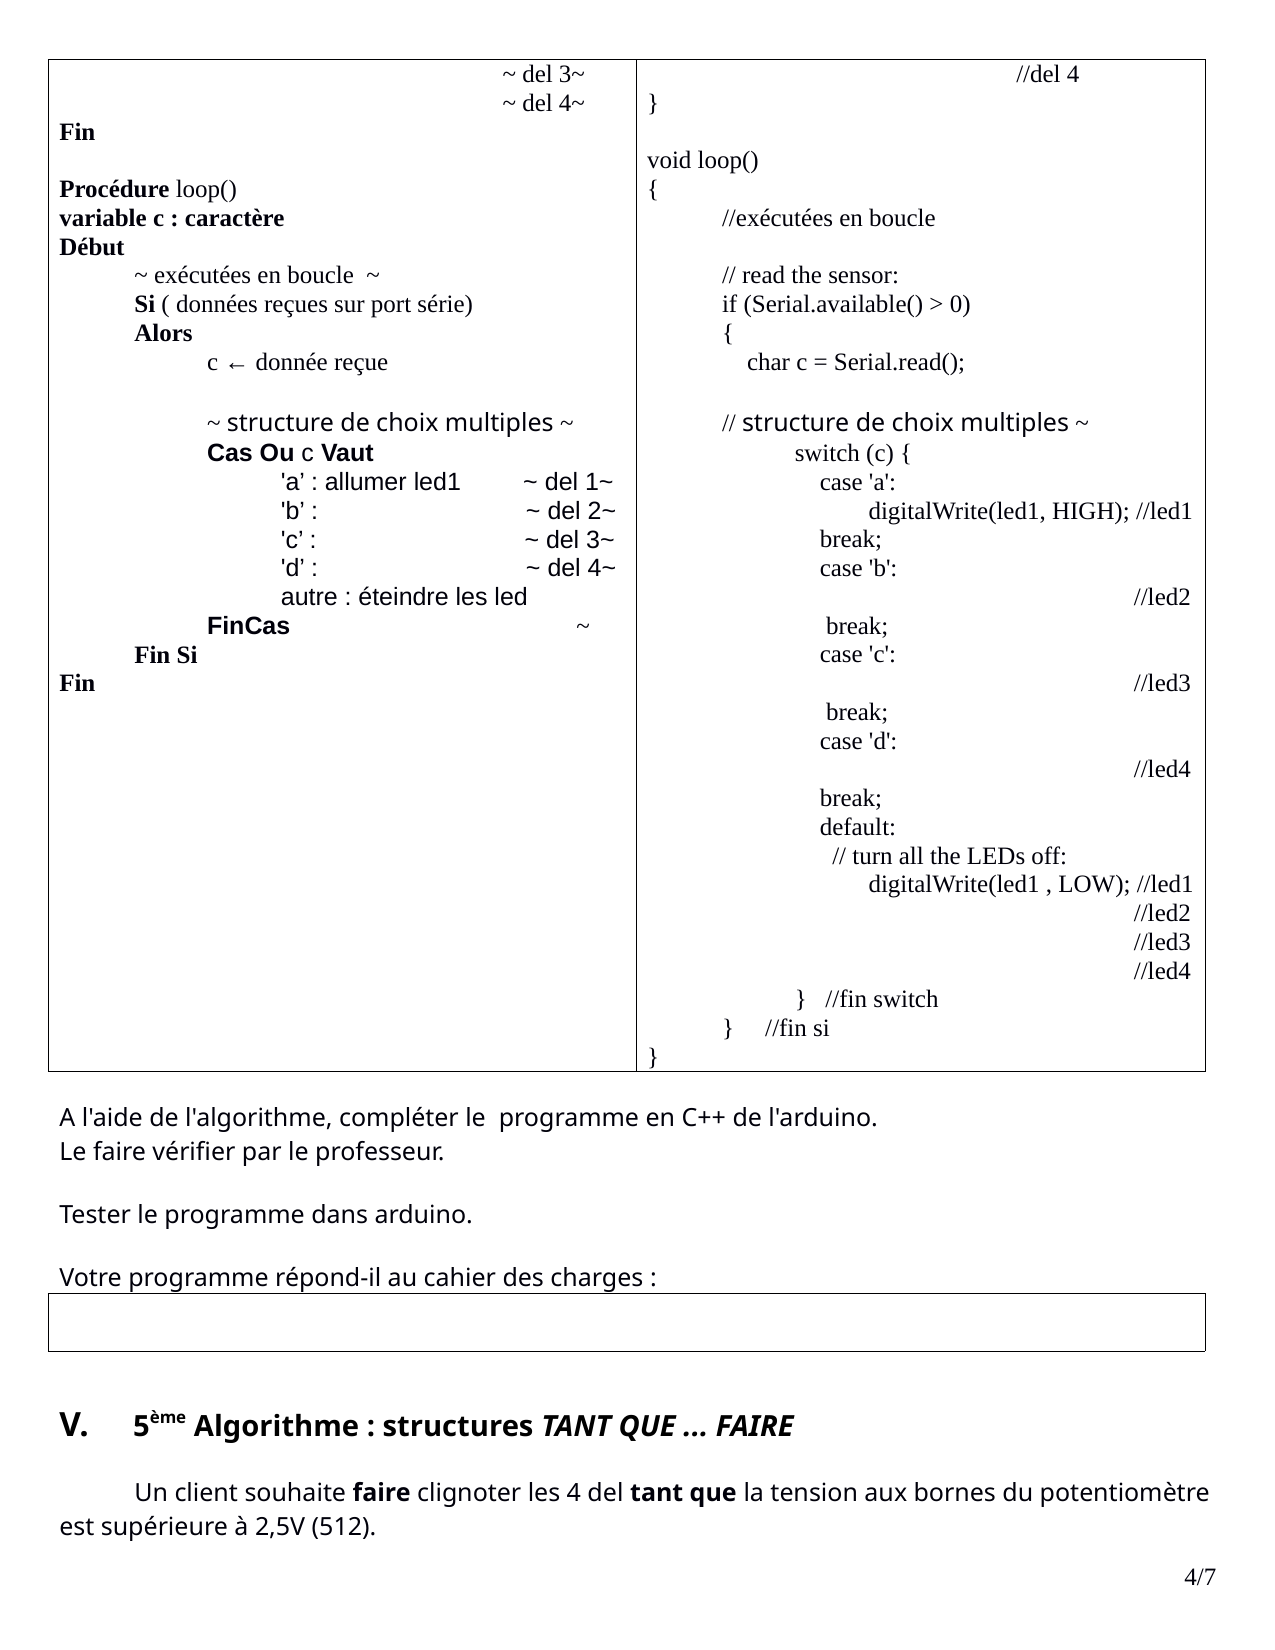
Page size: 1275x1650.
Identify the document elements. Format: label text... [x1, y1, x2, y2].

text Un client souhaite faire clignoter les 4 del tant que la tension aux bornes du potentiomètre est supérieure à 2,5V (512). [59, 1475, 1216, 1543]
table_cell //del 4 } void loop() { //exécutées en boucle // read the sensor: if (Serial.available() > 0) { char c = Serial.read(); // structure de choix multiples ~ switch (c) { case 'a': digitalWrite(led1, HIGH); //led1 break; case 'b': //led2 break; case 'c': //led3 break; case 'd': //led4 break; default: // turn all the LEDs off: digitalWrite(led1 , LOW); //led1 //led2 //led3 //led4 } //fin switch } //fin si } [637, 60, 1205, 1071]
text Tester le programme dans arduino. [59, 1196, 1216, 1231]
table_header [49, 1294, 1205, 1351]
text A l'aide de l'algorithme, compléter le programme en C++ de l'arduino. [59, 1099, 1216, 1134]
text Votre programme répond-il au cahier des charges : [59, 1259, 1216, 1293]
table_cell ~ del 3~ ~ del 4~ Fin Procédure loop() variable c : caractère Début ~ exécutées en boucle ~ Si ( données reçues sur port série) Alors c ← donnée reçue ~ structure de choix multiples ~ Cas Ou c Vaut 'a’ : allumer led1 ~ del 1~ 'b’ : ~ del 2~ 'c’ : ~ del 3~ 'd’ : ~ del 4~ autre : éteindre les led FinCas ~ Fin Si Fin [49, 60, 636, 1071]
subtitle 5ème Algorithme : structures TANT QUE ... FAIRE [59, 1401, 1216, 1446]
text Le faire vérifier par le professeur. [59, 1134, 1216, 1168]
